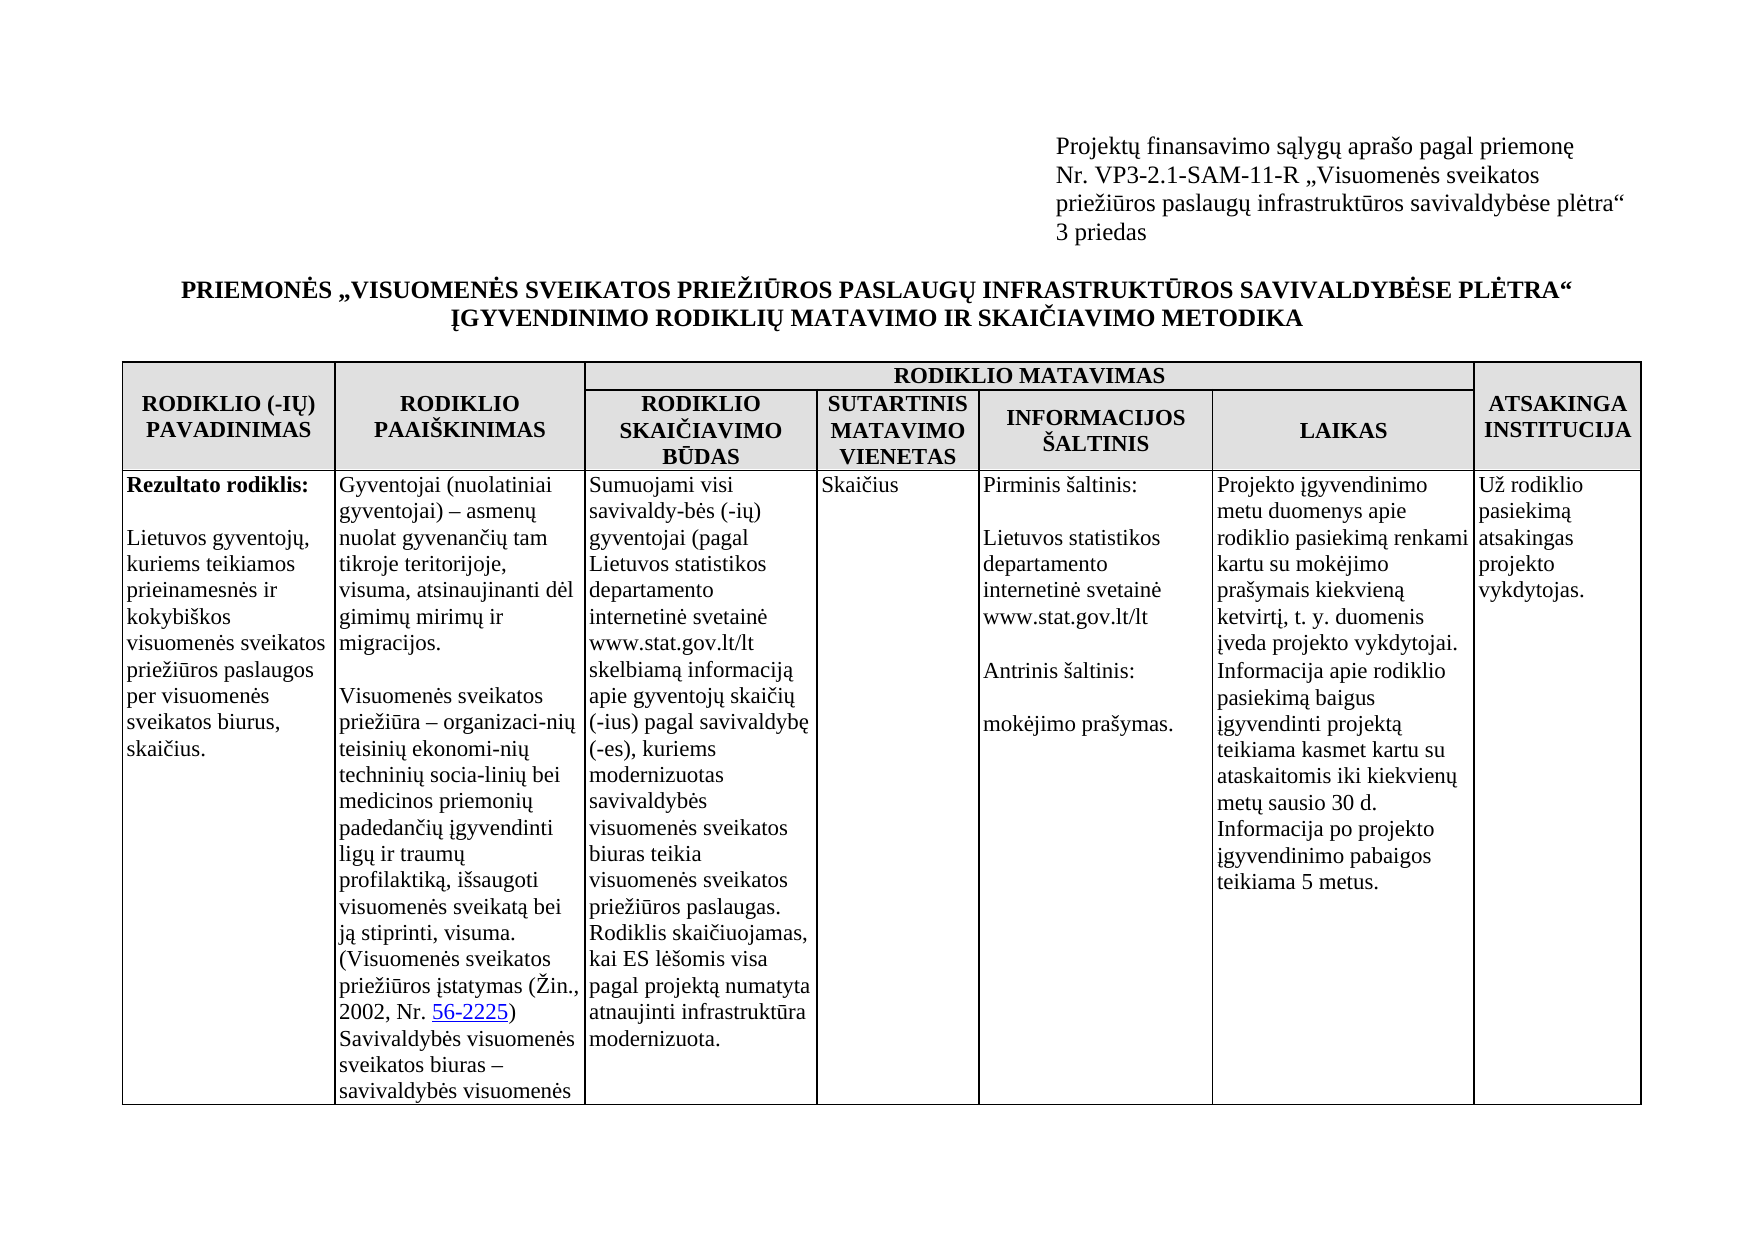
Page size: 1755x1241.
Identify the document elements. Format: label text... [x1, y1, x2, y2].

table_cell Projekto įgyvendinimo metu duomenys apie rodiklio pasiekimą renkami kartu su mokėjimo prašymais kiekvieną ketvirtį, t. y. duomenis įveda projekto vykdytojai. [1213, 471, 1473, 656]
table_cell Skaičius [818, 471, 978, 1104]
table_cell Gyventojai (nuolatiniai gyventojai) – asmenų nuolat gyvenančių tam tikroje teritorijoje, visuma, atsinaujinanti dėl gimimų mirimų ir migracijos. Visuomenės sveikatos priežiūra – organizaci-nių teisinių ekonomi-nių techninių socia-linių bei medicinos priemonių padedančių įgyvendinti ligų ir traumų profilaktiką, išsaugoti visuomenės sveikatą bei ją stiprinti, visuma. (Visuomenės sveikatos priežiūros įstatymas (Žin., 2002, Nr. 56-2225) Savivaldybės visuomenės sveikatos biuras – savivaldybės visuomenės [336, 471, 584, 1104]
table_cell RODIKLIO SKAIČIAVIMO BŪDAS [586, 391, 816, 469]
table_cell Už rodiklio pasiekimą atsakingas projekto vykdytojas. [1475, 471, 1640, 1104]
text Projektų finansavimo sąlygų aprašo pagal priemonę [1056, 131, 1636, 160]
text Nr. VP3-2.1-SAM-11-R „Visuomenės sveikatos [118, 160, 1636, 188]
table_cell INFORMACIJOS ŠALTINIS [980, 391, 1212, 469]
table_cell Rezultato rodiklis: Lietuvos gyventojų, kuriems teikiamos prieinamesnės ir kokybiškos visuomenės sveikatos priežiūros paslaugos per visuomenės sveikatos biurus, skaičius. [123, 471, 334, 1104]
table_header ATSAKINGA INSTITUCIJA [1475, 363, 1640, 469]
table_cell Antrinis šaltinis: mokėjimo prašymas. [980, 656, 1212, 1104]
table_header RODIKLIO PAAIŠKINIMAS [336, 363, 584, 469]
table_header RODIKLIO MATAVIMAS [586, 363, 1473, 389]
table_cell Pirminis šaltinis: Lietuvos statistikos departamento internetinė svetainė www.stat.gov.lt/lt [980, 471, 1212, 656]
table_cell SUTARTINIS MATAVIMO VIENETAS [818, 391, 978, 469]
text priežiūros paslaugų infrastruktūros savivaldybėse plėtra“ [118, 188, 1636, 217]
table_cell Sumuojami visi savivaldy-bės (-ių) gyventojai (pagal Lietuvos statistikos departamento internetinė svetainė www.stat.gov.lt/lt skelbiamą informaciją apie gyventojų skaičių (-ius) pagal savivaldybę (-es), kuriems modernizuotas savivaldybės visuomenės sveikatos biuras teikia visuomenės sveikatos priežiūros paslaugas. Rodiklis skaičiuojamas, kai ES lėšomis visa pagal projektą numatyta atnaujinti infrastruktūra modernizuota. [586, 471, 816, 1104]
table_header RODIKLIO (-IŲ) PAVADINIMAS [123, 363, 334, 469]
table_cell LAIKAS [1213, 391, 1473, 469]
text PRIEMONĖS „VISUOMENĖS SVEIKATOS PRIEŽIŪROS PASLAUGŲ INFRASTRUKTŪROS SAVIVALDYBĖSE PLĖTRA“ ĮGYVENDINIMO RODIKLIŲ MATAVIMO IR SKAIČIAVIMO METODIKA [118, 275, 1636, 332]
table_cell Informacija apie rodiklio pasiekimą baigus įgyvendinti projektą teikiama kasmet kartu su ataskaitomis iki kiekvienų metų sausio 30 d. Informacija po projekto įgyvendinimo pabaigos teikiama 5 metus. [1213, 656, 1473, 1104]
text 3 priedas [1056, 217, 1636, 246]
